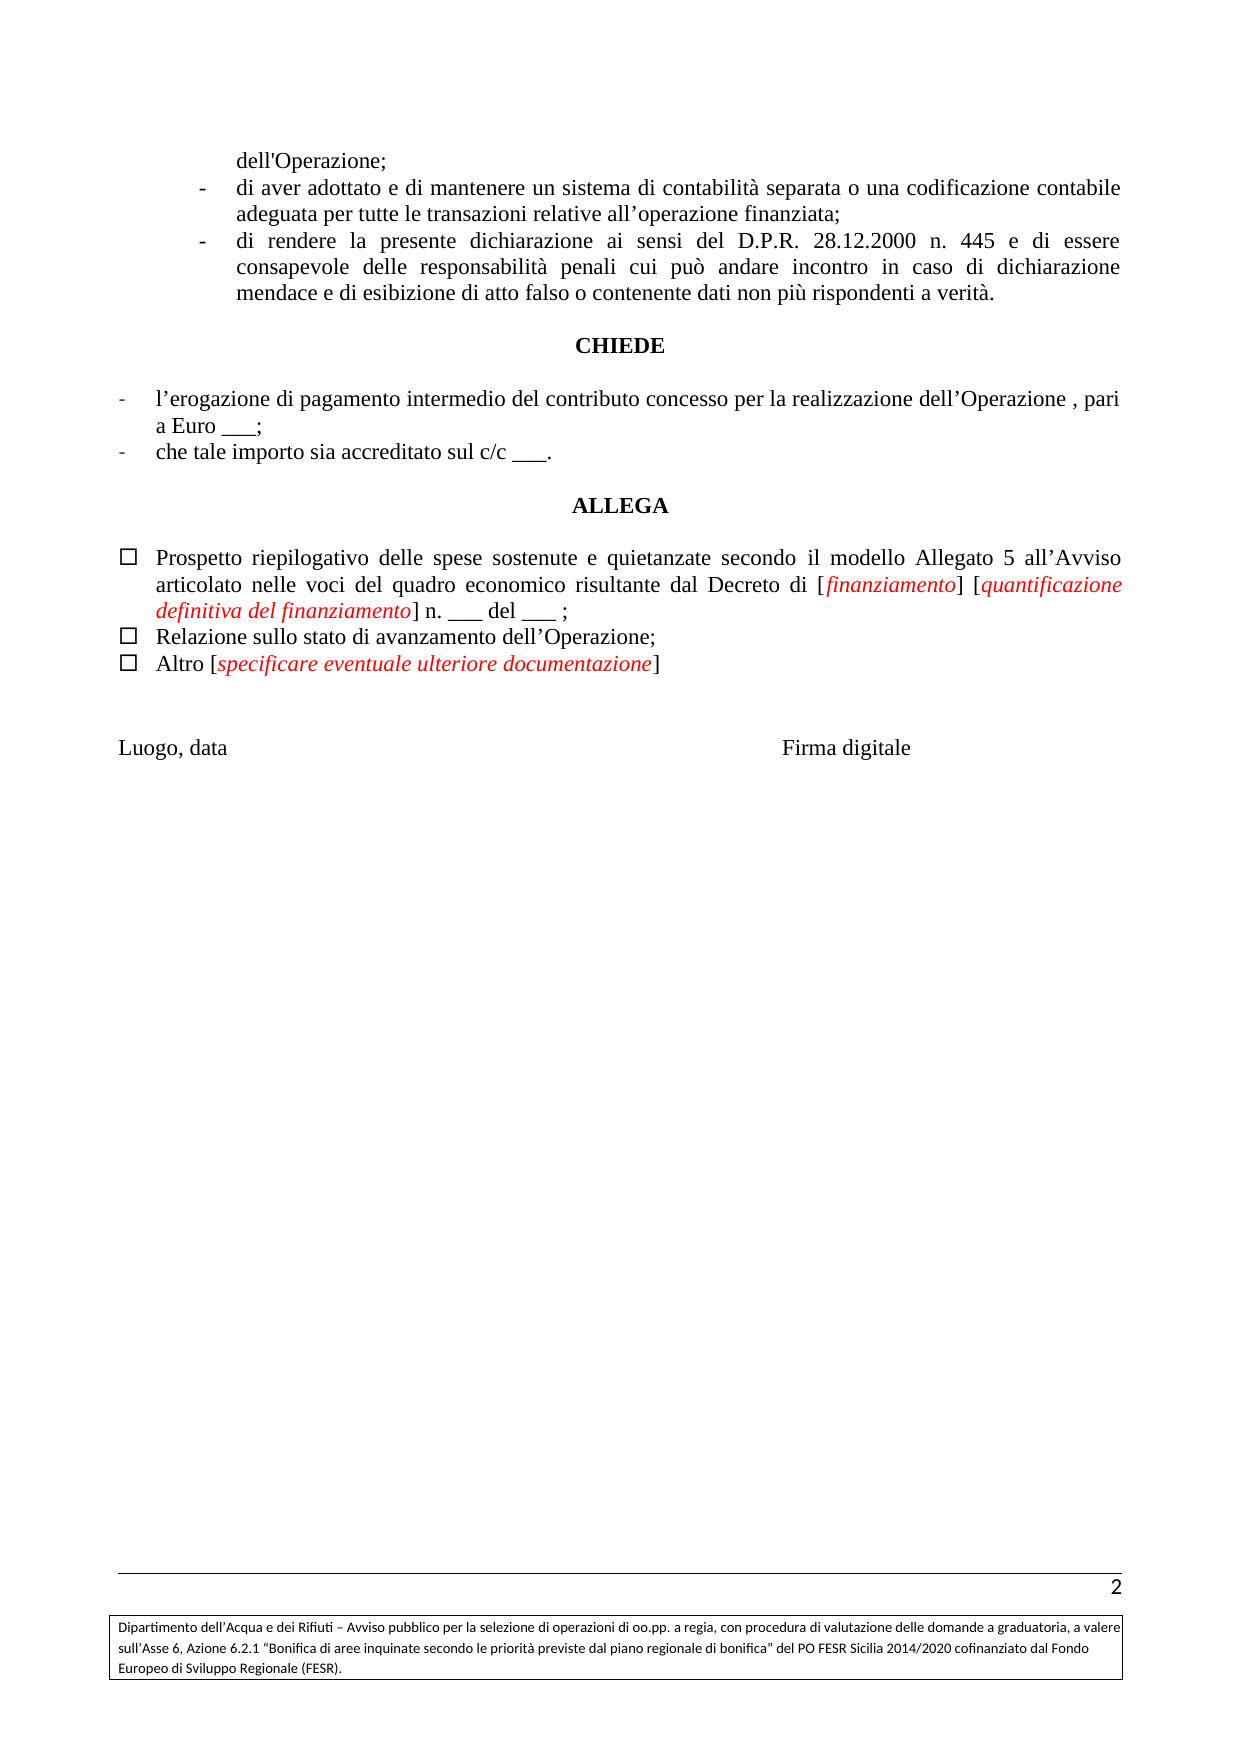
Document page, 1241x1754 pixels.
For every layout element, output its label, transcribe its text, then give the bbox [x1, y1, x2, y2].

list di aver adottato e di mantenere un sistema di contabilità separata o una codificazione contabile adeguata per tutte le transazioni relative all’operazione finanziata; [199, 174, 1122, 227]
list che tale importo sia accreditato sul c/c ___. [118, 438, 1122, 465]
list l’erogazione di pagamento intermedio del contributo concesso per la realizzazione dell’Operazione , pari a Euro ___; [118, 385, 1122, 438]
list Altro [specificare eventuale ulteriore documentazione] [118, 650, 1122, 676]
list dell'Operazione; [199, 148, 1122, 174]
list Prospetto riepilogativo delle spese sostenute e quietanzate secondo il modello Allegato 5 all’Avviso articolato nelle voci del quadro economico risultante dal Decreto di [finanziamento] [quantificazione definitiva del finanziamento] n. ___ del ___ ; [118, 544, 1122, 623]
list Relazione sullo stato di avanzamento dell’Operazione; [118, 623, 1122, 650]
text ALLEGA [118, 492, 1122, 518]
text CHIEDE [118, 332, 1122, 358]
list di rendere la presente dichiarazione ai sensi del D.P.R. 28.12.2000 n. 445 e di essere consapevole delle responsabilità penali cui può andare incontro in caso di dichiarazione mendace e di esibizione di atto falso o contenente dati non più rispondenti a verità. [199, 227, 1122, 306]
text Luogo, data Firma digitale [118, 734, 1122, 760]
